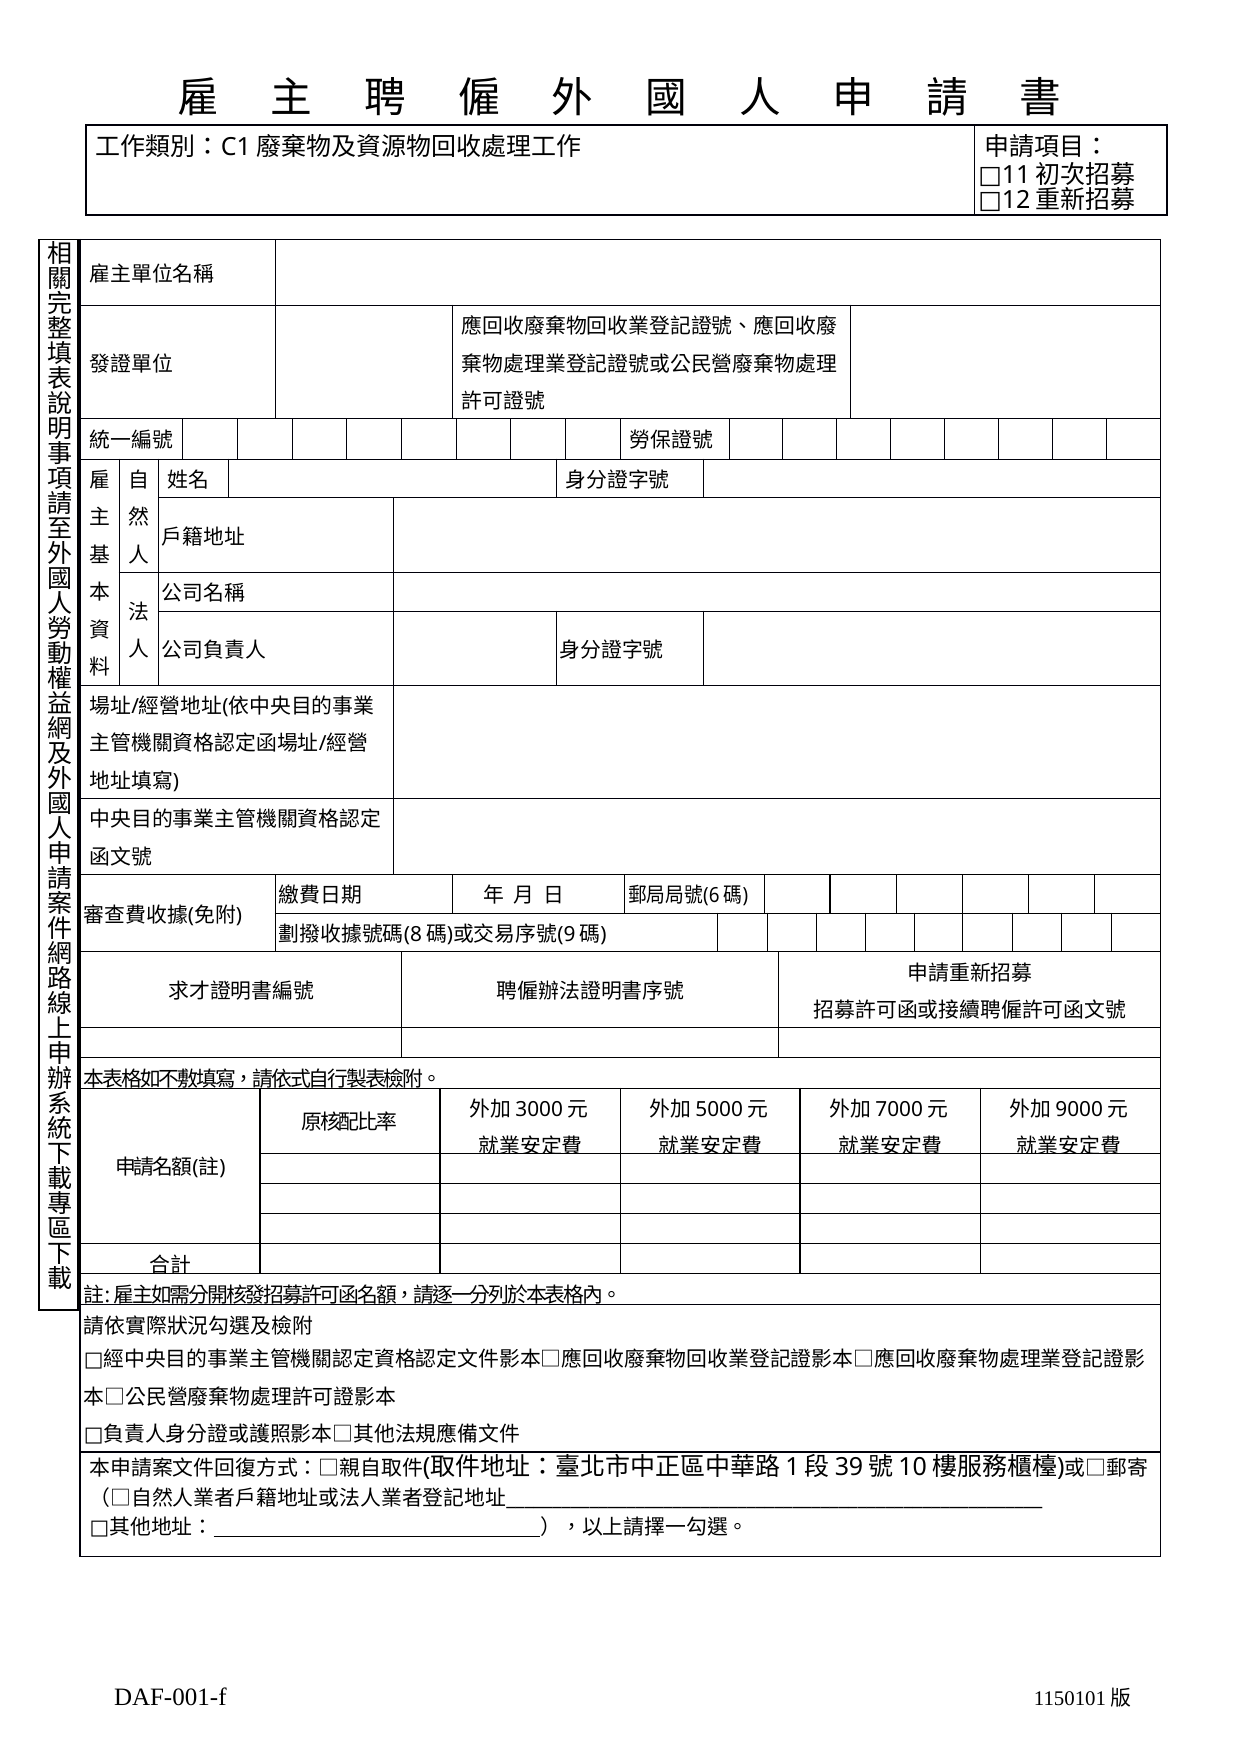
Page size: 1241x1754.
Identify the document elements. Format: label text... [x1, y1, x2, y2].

table_cell 聘僱辦法證明書序號 [402, 952, 778, 1027]
table_cell [261, 1214, 439, 1243]
table_cell 外加3000元 就業安定費 [441, 1089, 620, 1153]
table_cell [621, 1184, 799, 1213]
table_cell [402, 1028, 778, 1057]
table_cell 身分證字號 [557, 612, 703, 684]
table_cell [999, 419, 1052, 458]
table_cell 場址/經營地址(依中央目的事業主管機關資格認定函場址/經營地址填寫) [81, 686, 393, 798]
table_cell [981, 1214, 1160, 1243]
table_cell [566, 419, 620, 458]
table_cell 勞保證號 [621, 419, 729, 458]
table_cell [441, 1214, 620, 1243]
table_cell [730, 419, 782, 458]
table_cell [783, 419, 836, 458]
table_cell 審查費收據(免附) [81, 875, 275, 951]
table_cell [837, 419, 890, 458]
table_cell [801, 1184, 980, 1213]
table_cell [897, 875, 962, 913]
table_cell [981, 1244, 1160, 1273]
table_cell [261, 1184, 439, 1213]
table_cell 求才證明書編號 [81, 952, 401, 1027]
table_cell [817, 914, 865, 951]
table_cell [394, 686, 1160, 798]
table_cell 本表格如不敷填寫，請依式自行製表檢附。 [81, 1058, 1160, 1087]
table_cell 申請名額(註) [81, 1089, 259, 1243]
table_cell 自然人 [120, 460, 158, 572]
table_cell 法人 [120, 573, 158, 684]
table_cell [511, 419, 565, 458]
table_cell [765, 875, 829, 913]
table_cell [238, 419, 292, 458]
table_cell [1053, 419, 1106, 458]
table_cell [915, 914, 962, 951]
table_cell [394, 573, 1160, 611]
table_cell [276, 306, 452, 418]
table_cell [621, 1244, 799, 1273]
table_cell [183, 419, 237, 458]
table_cell [851, 306, 1160, 418]
table_cell 繳費日期 [276, 875, 452, 913]
table_cell 統一編號 [81, 419, 182, 458]
table_cell [779, 1028, 1160, 1057]
table_cell [1107, 419, 1160, 458]
table_cell [963, 914, 1012, 951]
table_cell [261, 1244, 439, 1273]
table_cell 申請重新招募 招募許可函或接續聘僱許可函文號 [779, 952, 1160, 1027]
table_cell 原核配比率 [261, 1089, 439, 1153]
table_cell [261, 1154, 439, 1183]
table_cell [1112, 914, 1160, 951]
table_header [276, 240, 1160, 304]
table_cell [718, 914, 767, 951]
table_cell [801, 1244, 980, 1273]
table_cell 雇主基本資料 [81, 460, 119, 684]
table_cell [402, 419, 456, 458]
table_cell [81, 1028, 401, 1057]
table_cell 外加5000元 就業安定費 [621, 1089, 799, 1153]
table_cell [1013, 914, 1061, 951]
table_cell 合計 [81, 1244, 259, 1273]
table_cell 身分證字號 [557, 460, 703, 497]
table_cell [347, 419, 401, 458]
table_cell 本申請案文件回復方式：□親自取件(取件地址：臺北市中正區中華路1段39號10樓服務櫃檯)或□郵寄（□自然人業者戶籍地址或法人業者登記地址__________________________________________________________ □其他地址： ），以上請擇一勾選。 [81, 1453, 1160, 1556]
table_cell [394, 799, 1160, 874]
table_cell [1029, 875, 1094, 913]
table_header 申請項目： □11初次招募 □12重新招募 [975, 126, 1166, 214]
table_cell [1095, 875, 1160, 913]
table_cell [801, 1214, 980, 1243]
table_cell 公司負責人 [159, 612, 393, 684]
table_cell 姓名 [159, 460, 228, 497]
table_cell 應回收廢棄物回收業登記證號、應回收廢棄物處理業登記證號或公民營廢棄物處理許可證號 [453, 306, 850, 418]
table_cell [293, 419, 346, 458]
table_cell [981, 1154, 1160, 1183]
table_cell [1062, 914, 1111, 951]
table_cell [441, 1244, 620, 1273]
table_cell [441, 1154, 620, 1183]
table_cell [945, 419, 998, 458]
table_header 工作類別：C1廢棄物及資源物回收處理工作 [87, 126, 974, 214]
table_cell 請依實際狀況勾選及檢附 □經中央目的事業主管機關認定資格認定文件影本□應回收廢棄物回收業登記證影本□應回收廢棄物處理業登記證影本□公民營廢棄物處理許可證影本 □負責人身分證或護照影本□其他法規應備文件 [81, 1305, 1160, 1451]
table_cell [394, 498, 1160, 572]
table_cell [704, 612, 1160, 684]
table_cell 外加9000元 就業安定費 [981, 1089, 1160, 1153]
table_cell 外加7000元 就業安定費 [801, 1089, 980, 1153]
table_cell [621, 1214, 799, 1243]
table_cell 發證單位 [81, 306, 275, 418]
table_header 雇主單位名稱 [81, 240, 275, 304]
text 雇 主 聘 僱 外 國 人 申 請 書 [89, 64, 1063, 124]
table_cell 戶籍地址 [159, 498, 393, 572]
text 相關完整填表說明事項請至外國人勞動權益網及外國人申請案件網路線上申辦系統下載專區下載 [42, 240, 78, 1310]
table_cell [457, 419, 510, 458]
table_cell 郵局局號(6碼) [625, 875, 764, 913]
table_cell [394, 612, 556, 684]
table_cell 劃撥收據號碼(8碼)或交易序號(9碼) [276, 914, 717, 951]
table_cell 公司名稱 [159, 573, 393, 611]
table_cell 中央目的事業主管機關資格認定函文號 [81, 799, 393, 874]
table_cell [801, 1154, 980, 1183]
table_cell [963, 875, 1028, 913]
table_cell [831, 875, 896, 913]
table_cell [891, 419, 944, 458]
table_cell [866, 914, 914, 951]
table_cell 註: 雇主如需分開核發招募許可函名額，請逐一分列於本表格內。 [81, 1274, 1160, 1303]
table_cell [441, 1184, 620, 1213]
table_cell [621, 1154, 799, 1183]
table_cell [768, 914, 816, 951]
table_cell [704, 460, 1160, 497]
table_cell 年 月 日 [453, 875, 624, 913]
table_cell [981, 1184, 1160, 1213]
table_cell [229, 460, 556, 497]
